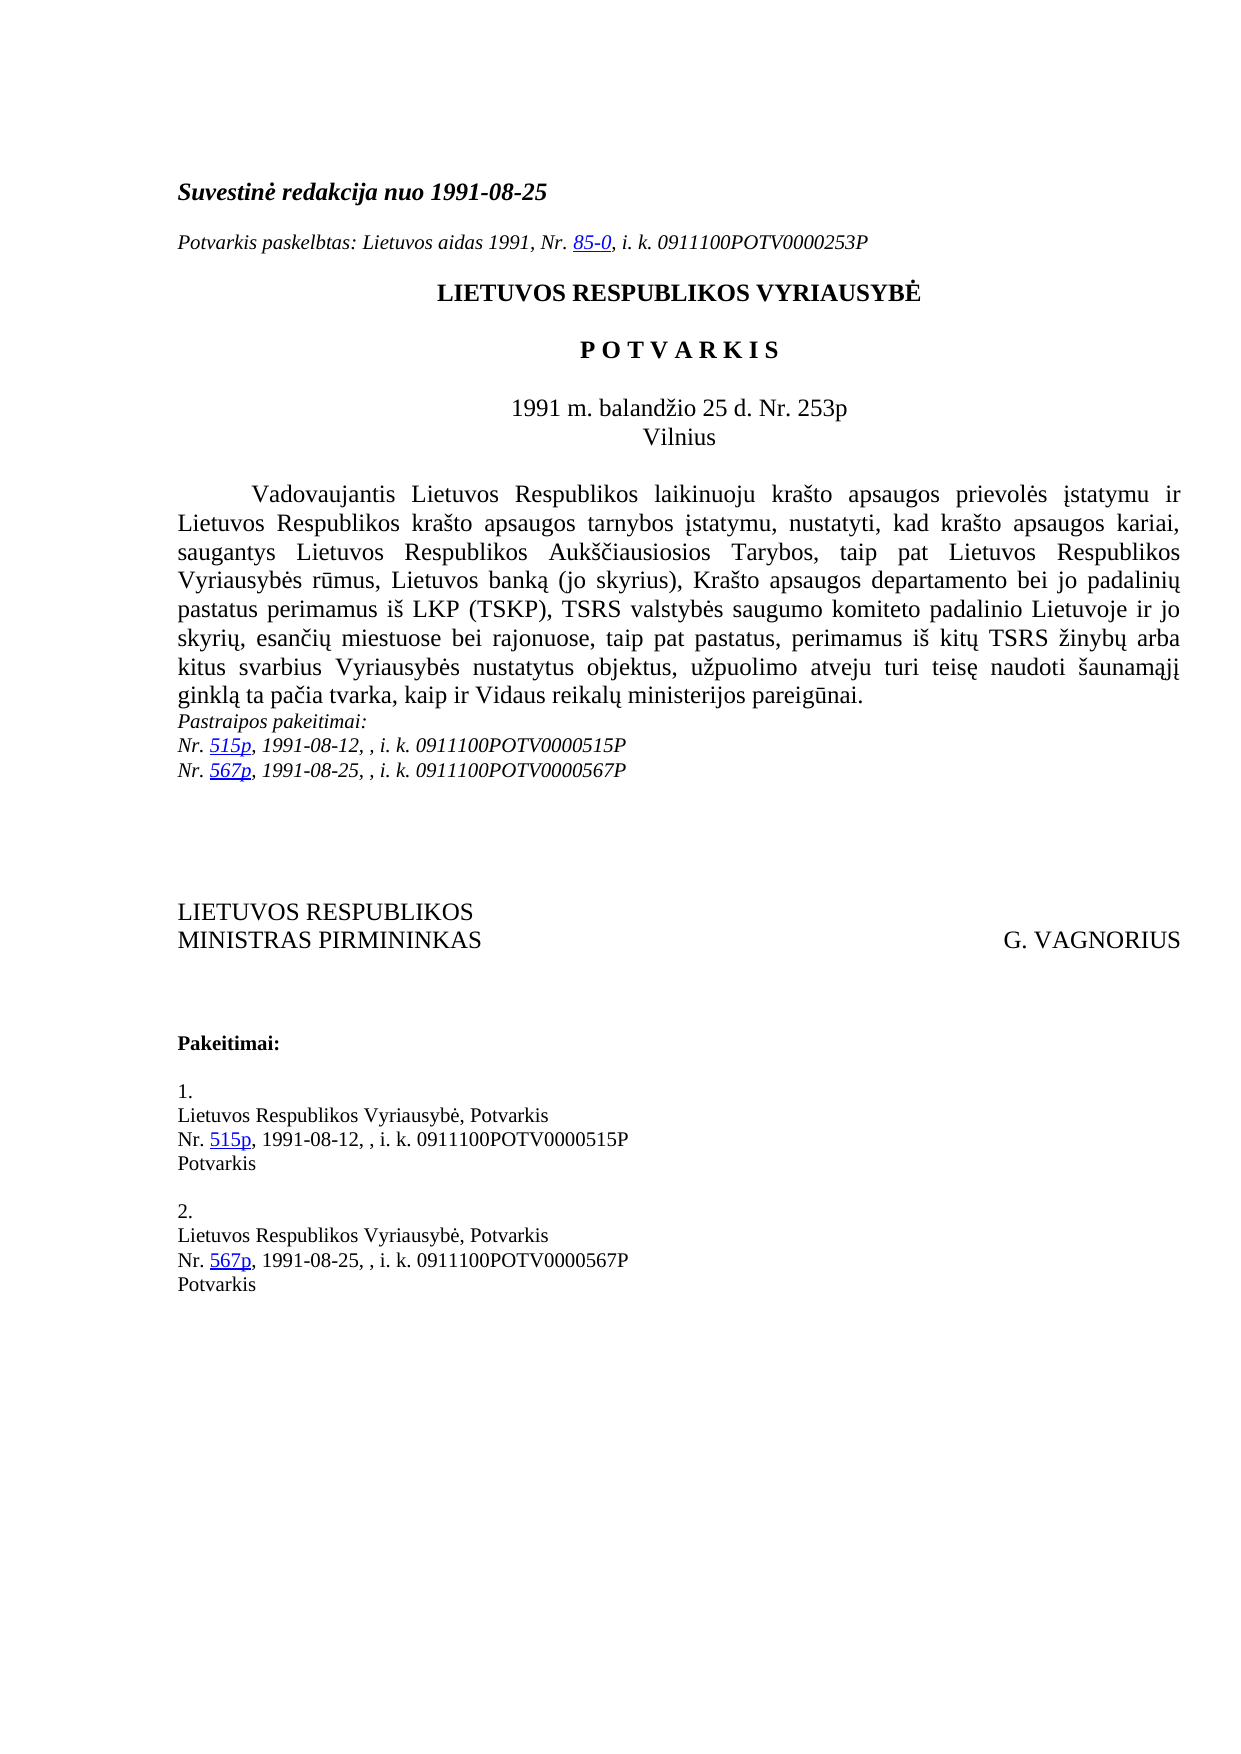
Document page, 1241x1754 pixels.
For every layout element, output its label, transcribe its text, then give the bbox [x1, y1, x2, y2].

text Nr. 515p, 1991-08-12, , i. k. 0911100POTV0000515P [177, 733, 1181, 757]
text Vadovaujantis Lietuvos Respublikos laikinuoju krašto apsaugos prievolės įstatymu ir Lietuvos Respublikos krašto apsaugos tarnybos įstatymu, nustatyti, kad krašto apsaugos kariai, saugantys Lietuvos Respublikos Aukščiausiosios Tarybos, taip pat Lietuvos Respublikos Vyriausybės rūmus, Lietuvos banką (jo skyrius), Krašto apsaugos departamento bei jo padalinių pastatus perimamus iš LKP (TSKP), TSRS valstybės saugumo komiteto padalinio Lietuvoje ir jo skyrių, esančių miestuose bei rajonuose, taip pat pastatus, perimamus iš kitų TSRS žinybų arba kitus svarbius Vyriausybės nustatytus objektus, užpuolimo atveju turi teisę naudoti šaunamąjį ginklą ta pačia tvarka, kaip ir Vidaus reikalų ministerijos pareigūnai. [177, 479, 1181, 709]
text Vilnius [177, 422, 1181, 451]
text 2. [177, 1199, 1181, 1223]
text P O T V A R K I S [177, 336, 1181, 364]
text Nr. 567p, 1991-08-25, , i. k. 0911100POTV0000567P [177, 1247, 1181, 1272]
text Lietuvos Respublikos Vyriausybė, Potvarkis [177, 1223, 1181, 1247]
text 1. [177, 1079, 1181, 1103]
text Nr. 567p, 1991-08-25, , i. k. 0911100POTV0000567P [177, 757, 1181, 782]
text LIETUVOS RESPUBLIKOS [177, 897, 1181, 925]
text Pakeitimai: [177, 1031, 1181, 1055]
text Pastraipos pakeitimai: [177, 709, 1181, 733]
text MINISTRAS PIRMININKAS G. VAGNORIUS [177, 925, 1181, 954]
text Nr. 515p, 1991-08-12, , i. k. 0911100POTV0000515P [177, 1127, 1181, 1151]
text Potvarkis paskelbtas: Lietuvos aidas 1991, Nr. 85-0, i. k. 0911100POTV0000253P [177, 230, 1181, 254]
text Potvarkis [177, 1151, 1181, 1175]
text Suvestinė redakcija nuo 1991-08-25 [177, 177, 1181, 206]
text Lietuvos Respublikos Vyriausybė, Potvarkis [177, 1103, 1181, 1127]
text LIETUVOS RESPUBLIKOS VYRIAUSYBĖ [177, 278, 1181, 307]
text Potvarkis [177, 1272, 1181, 1296]
text 1991 m. balandžio 25 d. Nr. 253p [177, 393, 1181, 422]
